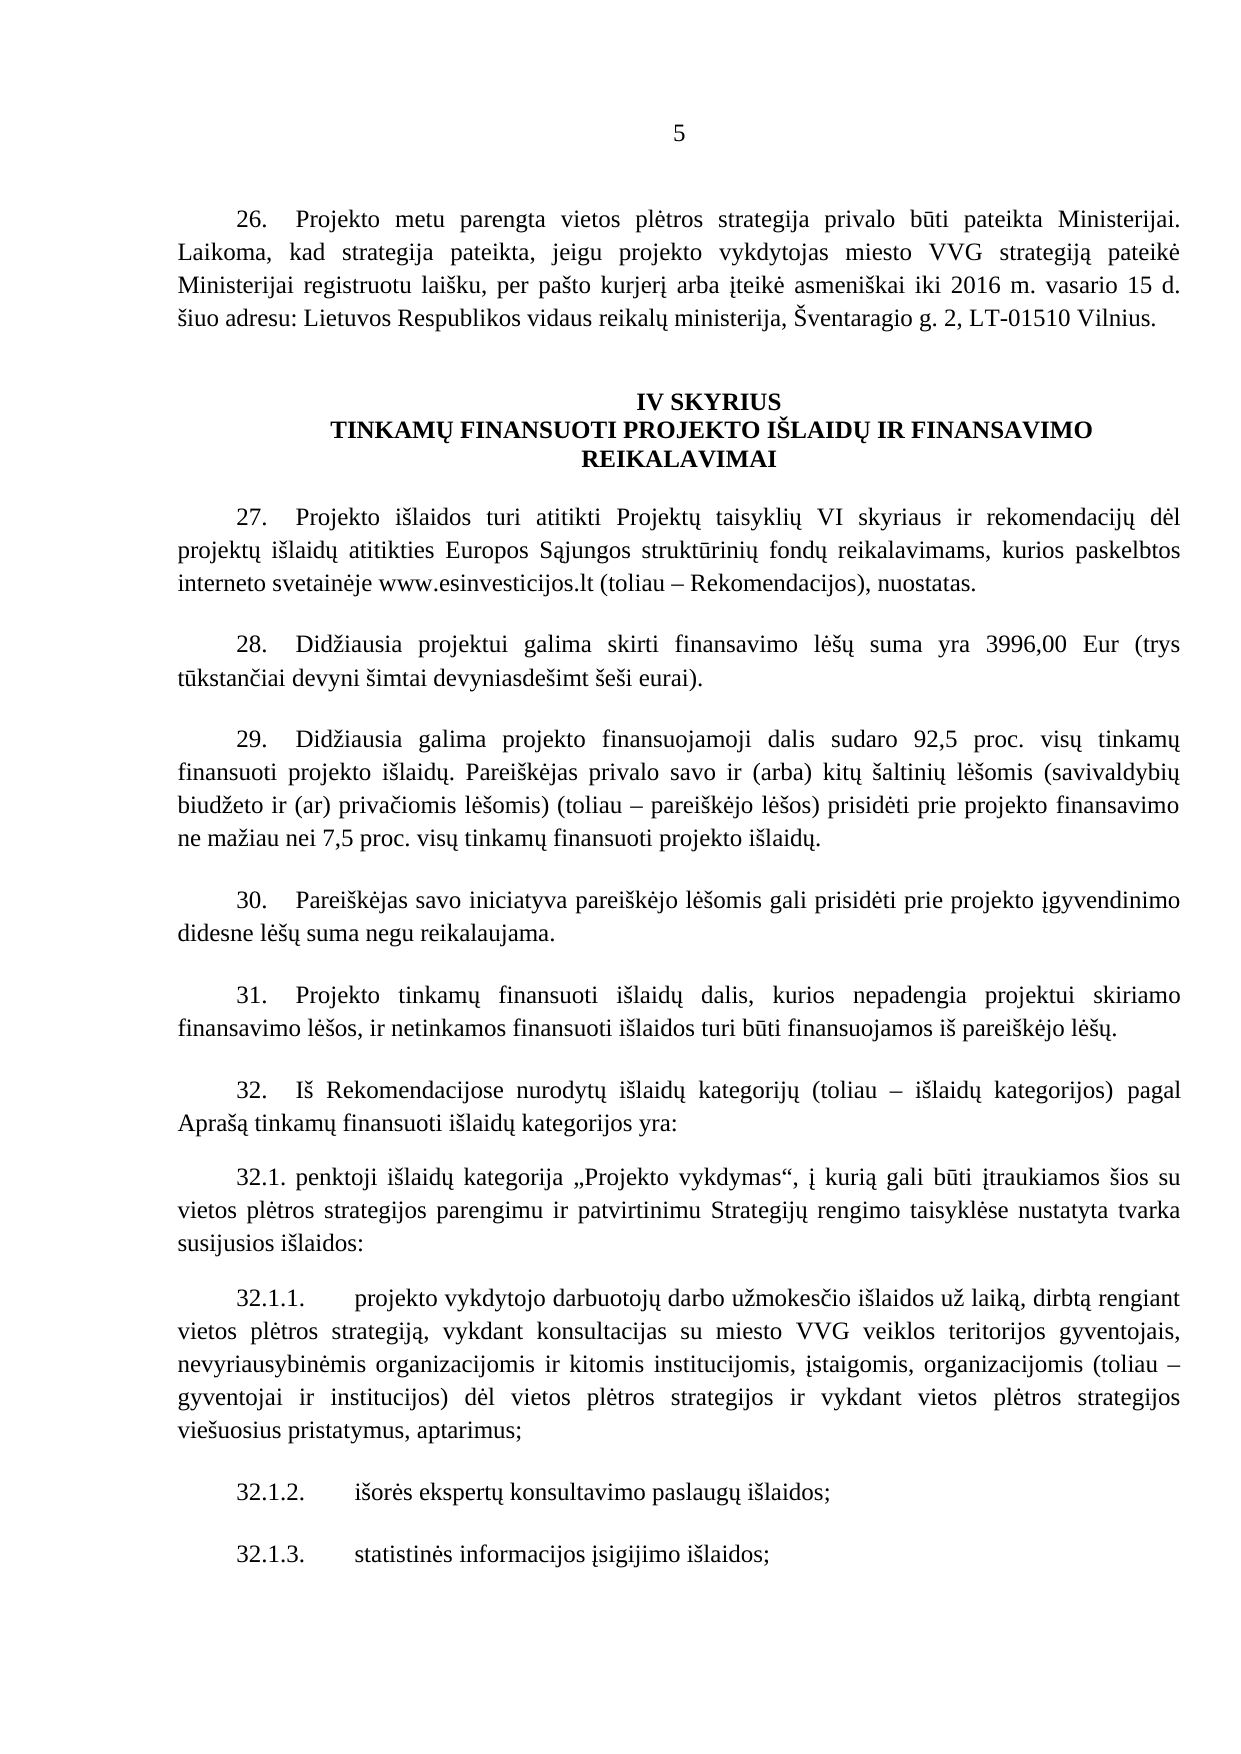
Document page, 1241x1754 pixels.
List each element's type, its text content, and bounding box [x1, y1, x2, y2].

text 32.1. penktoji išlaidų kategorija „Projekto vykdymas“, į kurią gali būti įtraukiamos šios su vietos plėtros strategijos parengimu ir patvirtinimu Strategijų rengimo taisyklėse nustatyta tvarka susijusios išlaidos: [177, 1162, 1181, 1257]
text 26. Projekto metu parengta vietos plėtros strategija privalo būti pateikta Ministerijai. Laikoma, kad strategija pateikta, jeigu projekto vykdytojas miesto VVG strategiją pateikė Ministerijai registruotu laišku, per pašto kurjerį arba įteikė asmeniškai iki 2016 m. vasario 15 d. šiuo adresu: Lietuvos Respublikos vidaus reikalų ministerija, Šventaragio g. 2, LT-01510 Vilnius. [177, 204, 1181, 332]
text 30. Pareiškėjas savo iniciatyva pareiškėjo lėšomis gali prisidėti prie projekto įgyvendinimo didesne lėšų suma negu reikalaujama. [177, 885, 1181, 947]
text 32.1.3. statistinės informacijos įsigijimo išlaidos; [177, 1539, 1181, 1567]
text 31. Projekto tinkamų finansuoti išlaidų dalis, kurios nepadengia projektui skiriamo finansavimo lėšos, ir netinkamos finansuoti išlaidos turi būti finansuojamos iš pareiškėjo lėšų. [177, 980, 1181, 1042]
text 32.1.2. išorės ekspertų konsultavimo paslaugų išlaidos; [177, 1477, 1181, 1506]
text 29. Didžiausia galima projekto finansuojamoji dalis sudaro 92,5 proc. visų tinkamų finansuoti projekto išlaidų. Pareiškėjas privalo savo ir (arba) kitų šaltinių lėšomis (savivaldybių biudžeto ir (ar) privačiomis lėšomis) (toliau – pareiškėjo lėšos) prisidėti prie projekto finansavimo ne mažiau nei 7,5 proc. visų tinkamų finansuoti projekto išlaidų. [177, 724, 1181, 852]
text 28. Didžiausia projektui galima skirti finansavimo lėšų suma yra 3996,00 Eur (trys tūkstančiai devyni šimtai devyniasdešimt šeši eurai). [177, 629, 1181, 691]
text IV SKYRIUS [177, 387, 1181, 416]
text 32.1.1. projekto vykdytojo darbuotojų darbo užmokesčio išlaidos už laiką, dirbtą rengiant vietos plėtros strategiją, vykdant konsultacijas su miesto VVG veiklos teritorijos gyventojais, nevyriausybinėmis organizacijomis ir kitomis institucijomis, įstaigomis, organizacijomis (toliau – gyventojai ir institucijos) dėl vietos plėtros strategijos ir vykdant vietos plėtros strategijos viešuosius pristatymus, aptarimus; [177, 1283, 1181, 1444]
text 27. Projekto išlaidos turi atitikti Projektų taisyklių VI skyriaus ir rekomendacijų dėl projektų išlaidų atitikties Europos Sąjungos struktūrinių fondų reikalavimams, kurios paskelbtos interneto svetainėje www.esinvesticijos.lt (toliau – Rekomendacijos), nuostatas. [177, 502, 1181, 597]
text TINKAMŲ FINANSUOTI PROJEKTO IŠLAIDŲ IR FINANSAVIMO REIKALAVIMAI [177, 416, 1181, 473]
text 32. Iš Rekomendacijose nurodytų išlaidų kategorijų (toliau – išlaidų kategorijos) pagal Aprašą tinkamų finansuoti išlaidų kategorijos yra: [177, 1075, 1181, 1137]
